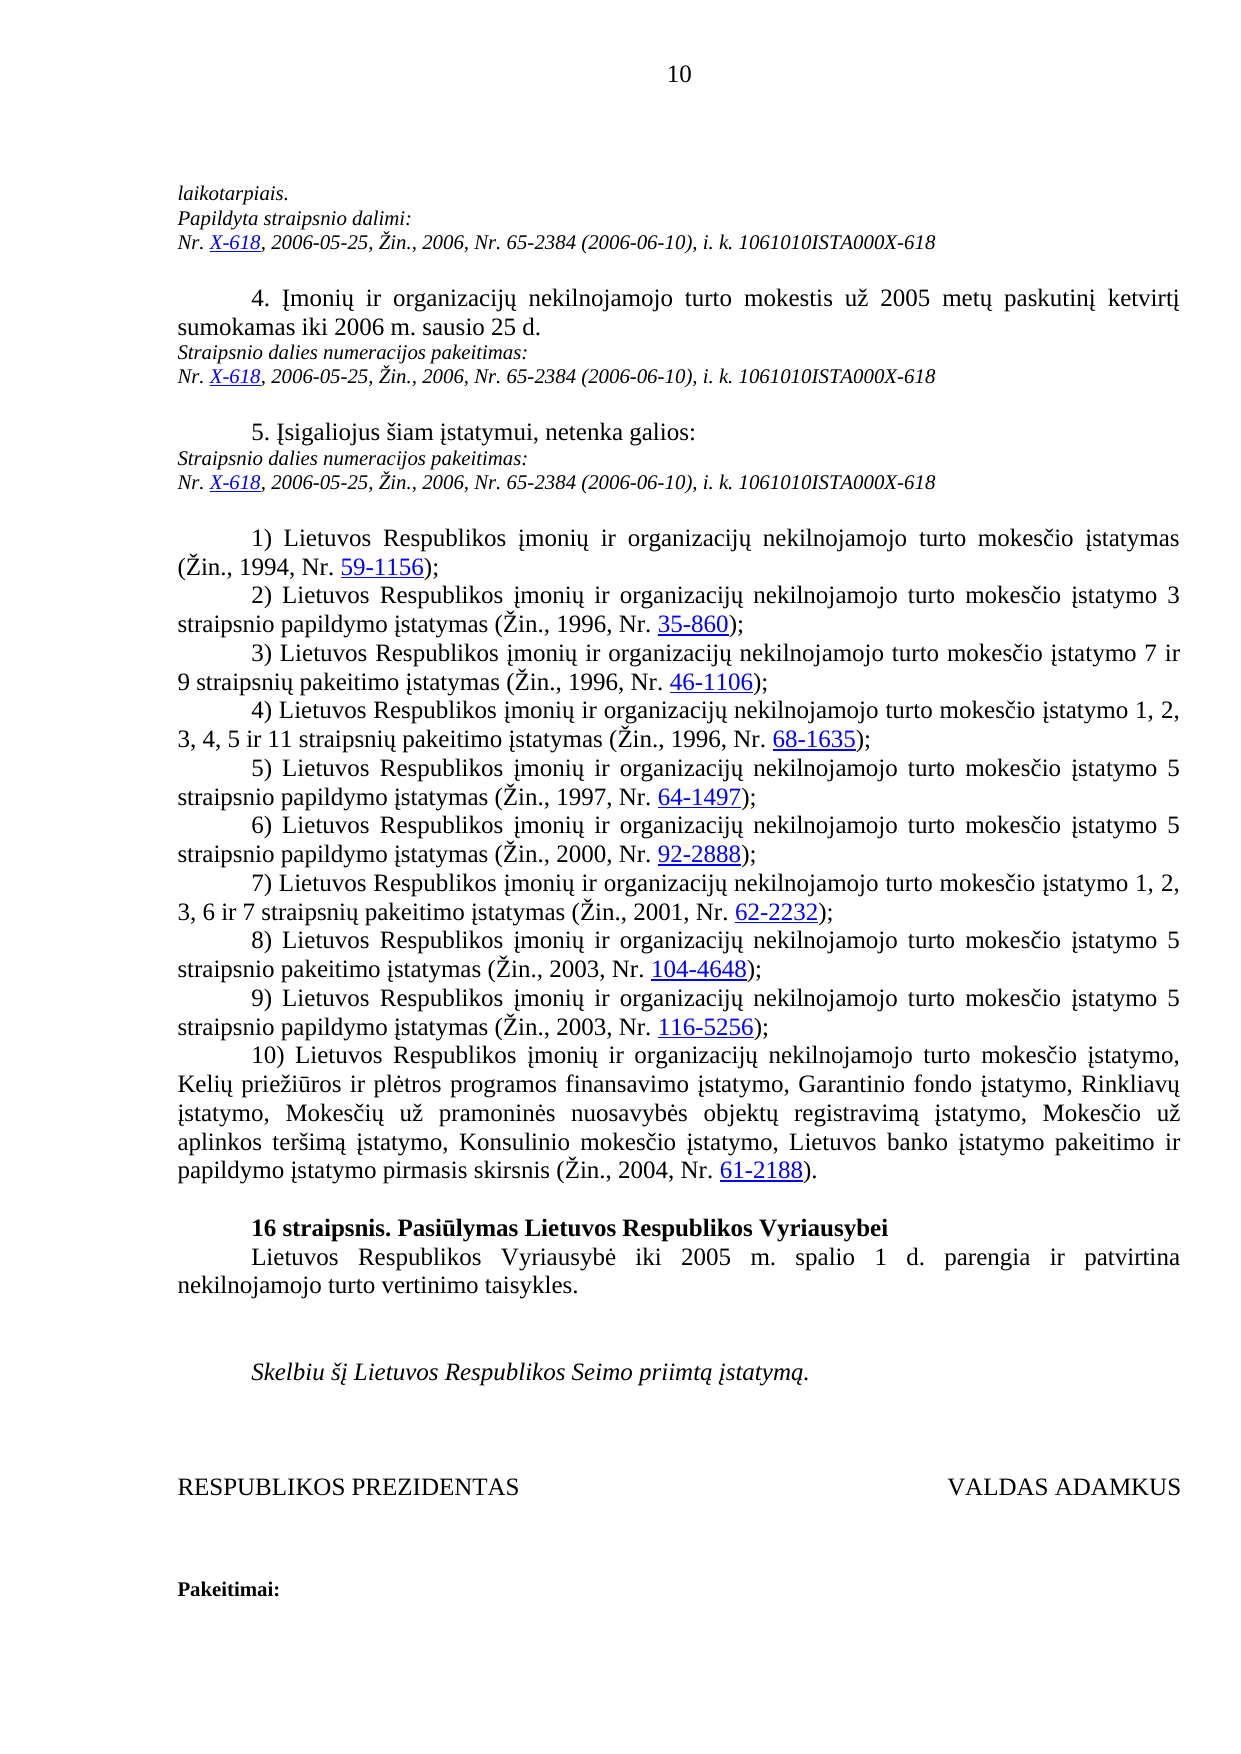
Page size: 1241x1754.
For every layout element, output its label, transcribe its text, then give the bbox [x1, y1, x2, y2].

text 6) Lietuvos Respublikos įmonių ir organizacijų nekilnojamojo turto mokesčio įstatymo 5 straipsnio papildymo įstatymas (Žin., 2000, Nr. 92-2888); [177, 810, 1181, 868]
text 5. Įsigaliojus šiam įstatymui, netenka galios: [177, 417, 1181, 446]
text 4) Lietuvos Respublikos įmonių ir organizacijų nekilnojamojo turto mokesčio įstatymo 1, 2, 3, 4, 5 ir 11 straipsnių pakeitimo įstatymas (Žin., 1996, Nr. 68-1635); [177, 695, 1181, 753]
text Pakeitimai: [177, 1577, 1181, 1601]
text laikotarpiais. [177, 177, 1181, 206]
text 2) Lietuvos Respublikos įmonių ir organizacijų nekilnojamojo turto mokesčio įstatymo 3 straipsnio papildymo įstatymas (Žin., 1996, Nr. 35-860); [177, 580, 1181, 638]
text Nr. X-618, 2006-05-25, Žin., 2006, Nr. 65-2384 (2006-06-10), i. k. 1061010ISTA000X-618 [177, 230, 1181, 254]
text 5) Lietuvos Respublikos įmonių ir organizacijų nekilnojamojo turto mokesčio įstatymo 5 straipsnio papildymo įstatymas (Žin., 1997, Nr. 64-1497); [177, 753, 1181, 810]
text RESPUBLIKOS PREZIDENTAS VALDAS ADAMKUS [177, 1472, 1181, 1500]
text 16 straipsnis. Pasiūlymas Lietuvos Respublikos Vyriausybei [177, 1213, 1181, 1242]
text 3) Lietuvos Respublikos įmonių ir organizacijų nekilnojamojo turto mokesčio įstatymo 7 ir 9 straipsnių pakeitimo įstatymas (Žin., 1996, Nr. 46-1106); [177, 638, 1181, 695]
text Nr. X-618, 2006-05-25, Žin., 2006, Nr. 65-2384 (2006-06-10), i. k. 1061010ISTA000X-618 [177, 364, 1181, 388]
text 4. Įmonių ir organizacijų nekilnojamojo turto mokestis už 2005 metų paskutinį ketvirtį sumokamas iki 2006 m. sausio 25 d. [177, 283, 1181, 340]
text 1) Lietuvos Respublikos įmonių ir organizacijų nekilnojamojo turto mokesčio įstatymas (Žin., 1994, Nr. 59-1156); [177, 523, 1181, 580]
text Papildyta straipsnio dalimi: [177, 206, 1181, 230]
text Nr. X-618, 2006-05-25, Žin., 2006, Nr. 65-2384 (2006-06-10), i. k. 1061010ISTA000X-618 [177, 470, 1181, 494]
text 9) Lietuvos Respublikos įmonių ir organizacijų nekilnojamojo turto mokesčio įstatymo 5 straipsnio papildymo įstatymas (Žin., 2003, Nr. 116-5256); [177, 983, 1181, 1040]
text 8) Lietuvos Respublikos įmonių ir organizacijų nekilnojamojo turto mokesčio įstatymo 5 straipsnio pakeitimo įstatymas (Žin., 2003, Nr. 104-4648); [177, 925, 1181, 983]
text Skelbiu šį Lietuvos Respublikos Seimo priimtą įstatymą. [177, 1357, 1181, 1385]
text Lietuvos Respublikos Vyriausybė iki 2005 m. spalio 1 d. parengia ir patvirtina nekilnojamojo turto vertinimo taisykles. [177, 1242, 1181, 1299]
text Straipsnio dalies numeracijos pakeitimas: [177, 446, 1181, 470]
text Straipsnio dalies numeracijos pakeitimas: [177, 340, 1181, 364]
text 7) Lietuvos Respublikos įmonių ir organizacijų nekilnojamojo turto mokesčio įstatymo 1, 2, 3, 6 ir 7 straipsnių pakeitimo įstatymas (Žin., 2001, Nr. 62-2232); [177, 868, 1181, 925]
text 10) Lietuvos Respublikos įmonių ir organizacijų nekilnojamojo turto mokesčio įstatymo, Kelių priežiūros ir plėtros programos finansavimo įstatymo, Garantinio fondo įstatymo, Rinkliavų įstatymo, Mokesčių už pramoninės nuosavybės objektų registravimą įstatymo, Mokesčio už aplinkos teršimą įstatymo, Konsulinio mokesčio įstatymo, Lietuvos banko įstatymo pakeitimo ir papildymo įstatymo pirmasis skirsnis (Žin., 2004, Nr. 61-2188). [177, 1040, 1181, 1184]
